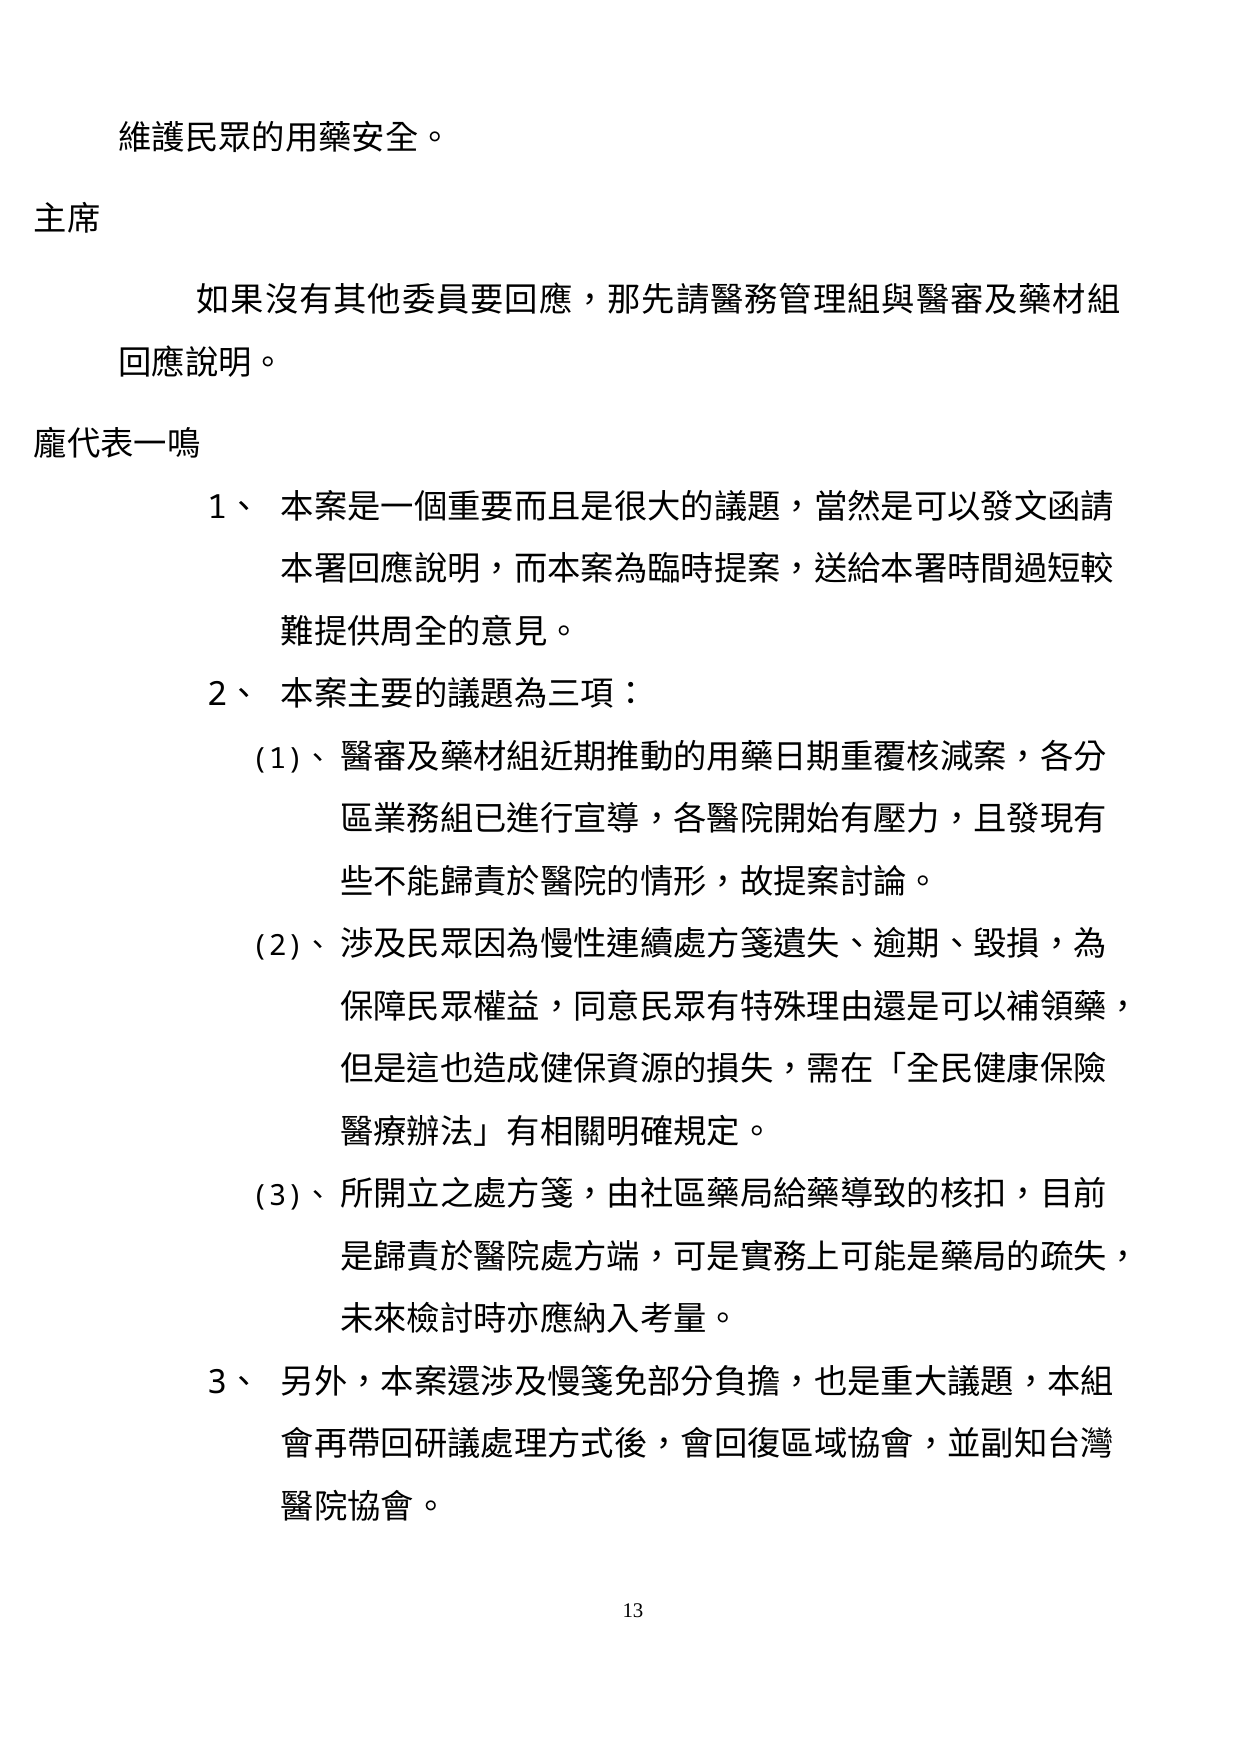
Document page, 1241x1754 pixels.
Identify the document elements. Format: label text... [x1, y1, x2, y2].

list 醫審及藥材組近期推動的用藥日期重覆核減案，各分區業務組已進行宣導，各醫院開始有壓力，且發現有些不能歸責於醫院的情形，故提案討論。 [251, 712, 1122, 899]
list 另外，本案還渉及慢箋免部分負擔，也是重大議題，本組會再帶回研議處理方式後，會回復區域協會，並副知台灣醫院協會。 [207, 1337, 1122, 1524]
list 本案主要的議題為三項： [207, 649, 1122, 712]
list 渉及民眾因為慢性連續處方箋遺失、逾期、毀損，為保障民眾權益，同意民眾有特殊理由還是可以補領藥，但是這也造成健保資源的損失，需在「全民健康保險醫療辦法」有相關明確規定。 [251, 899, 1122, 1149]
text 龐代表一鳴 [34, 399, 1122, 462]
list 所開立之處方箋，由社區藥局給藥導致的核扣，目前是歸責於醫院處方端，可是實務上可能是藥局的疏失，未來檢討時亦應納入考量。 [251, 1149, 1122, 1337]
text 維護民眾的用藥安全。 [118, 93, 1122, 156]
list 本案是一個重要而且是很大的議題，當然是可以發文函請本署回應說明，而本案為臨時提案，送給本署時間過短較難提供周全的意見。 [207, 462, 1122, 649]
text 主席 [34, 174, 1122, 237]
text 如果沒有其他委員要回應，那先請醫務管理組與醫審及藥材組回應說明。 [118, 256, 1122, 381]
